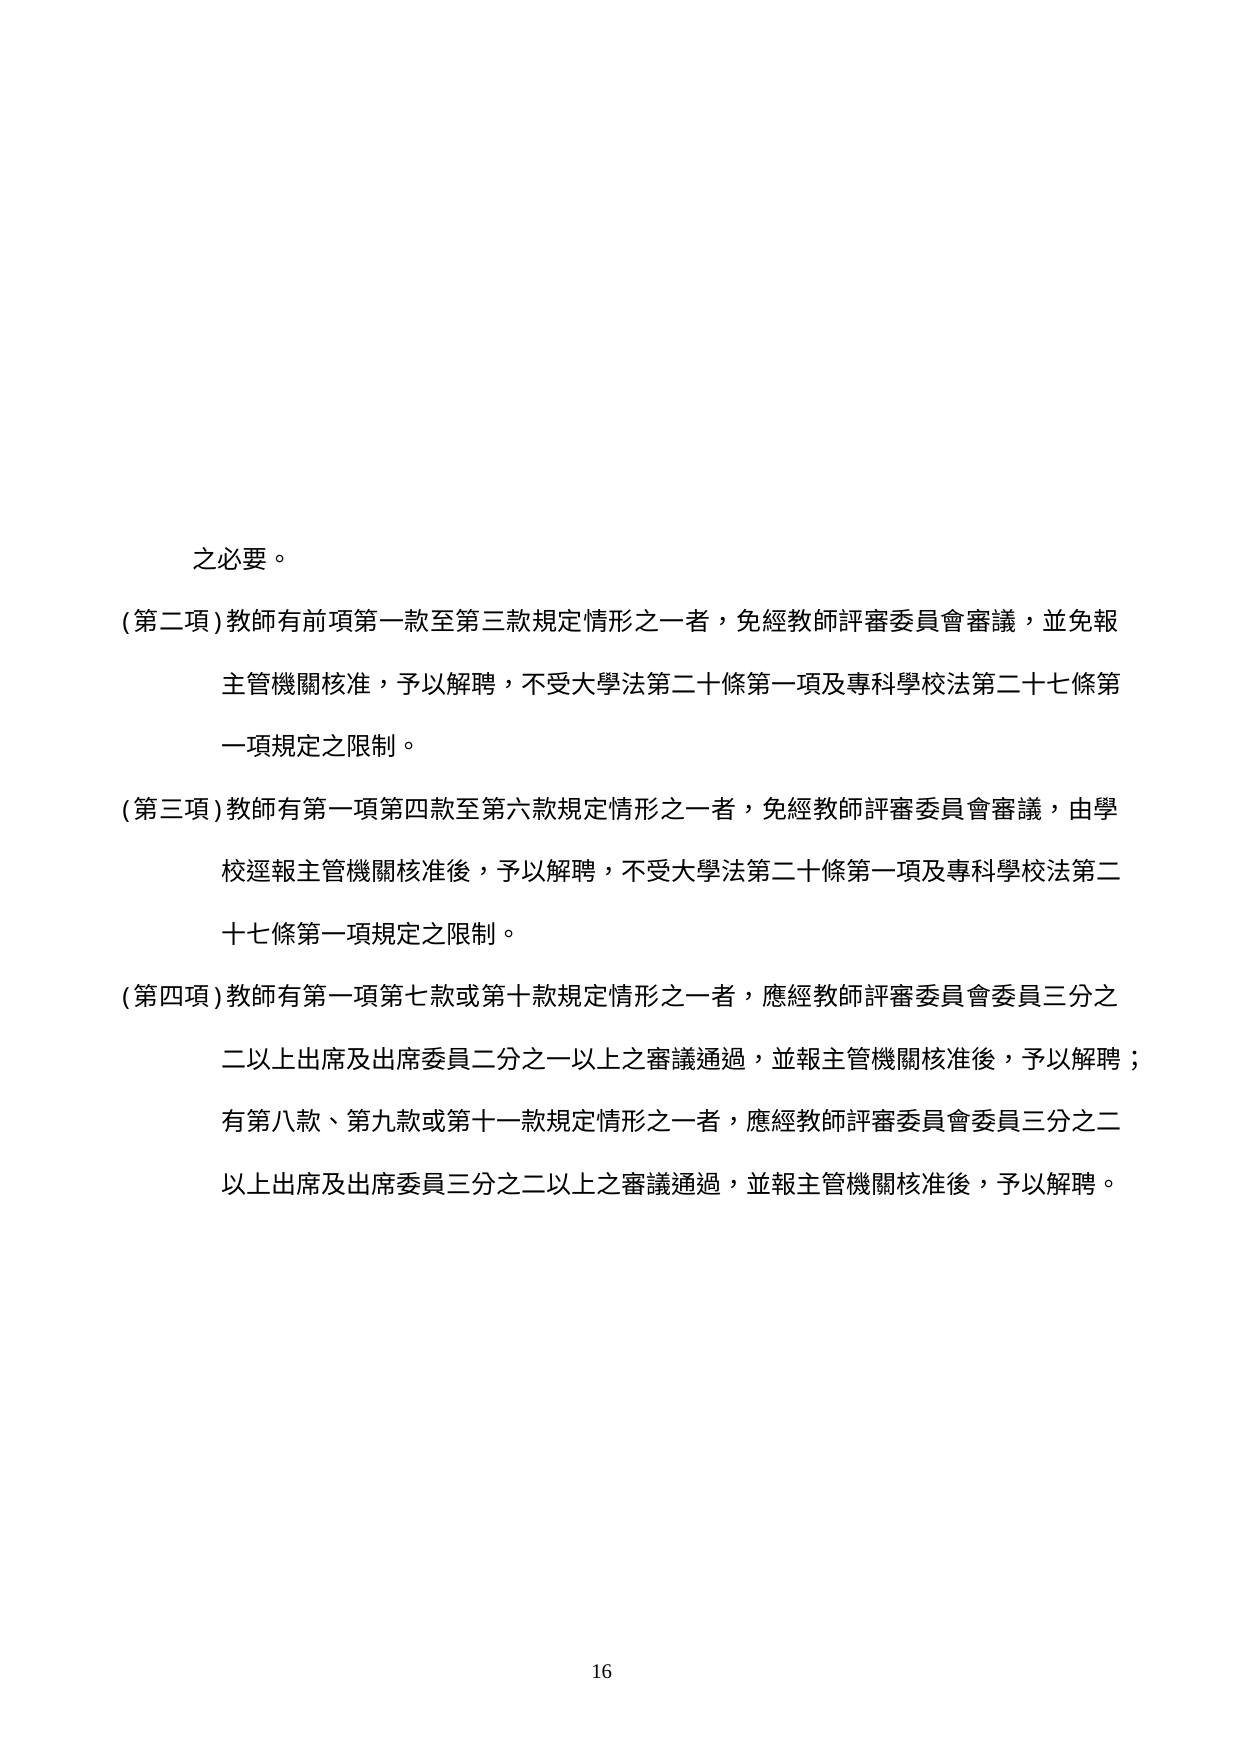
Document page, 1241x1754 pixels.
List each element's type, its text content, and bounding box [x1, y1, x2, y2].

text (第二項)教師有前項第一款至第三款規定情形之一者，免經教師評審委員會審議，並免報主管機關核准，予以解聘，不受大學法第二十條第一項及專科學校法第二十七條第一項規定之限制。 [118, 578, 1122, 766]
list 之必要。 [192, 516, 1122, 578]
text (第三項)教師有第一項第四款至第六款規定情形之一者，免經教師評審委員會審議，由學校逕報主管機關核准後，予以解聘，不受大學法第二十條第一項及專科學校法第二十七條第一項規定之限制。 [118, 766, 1122, 953]
text (第四項)教師有第一項第七款或第十款規定情形之一者，應經教師評審委員會委員三分之二以上出席及出席委員二分之一以上之審議通過，並報主管機關核准後，予以解聘；有第八款、第九款或第十一款規定情形之一者，應經教師評審委員會委員三分之二以上出席及出席委員三分之二以上之審議通過，並報主管機關核准後，予以解聘。 [118, 953, 1122, 1203]
